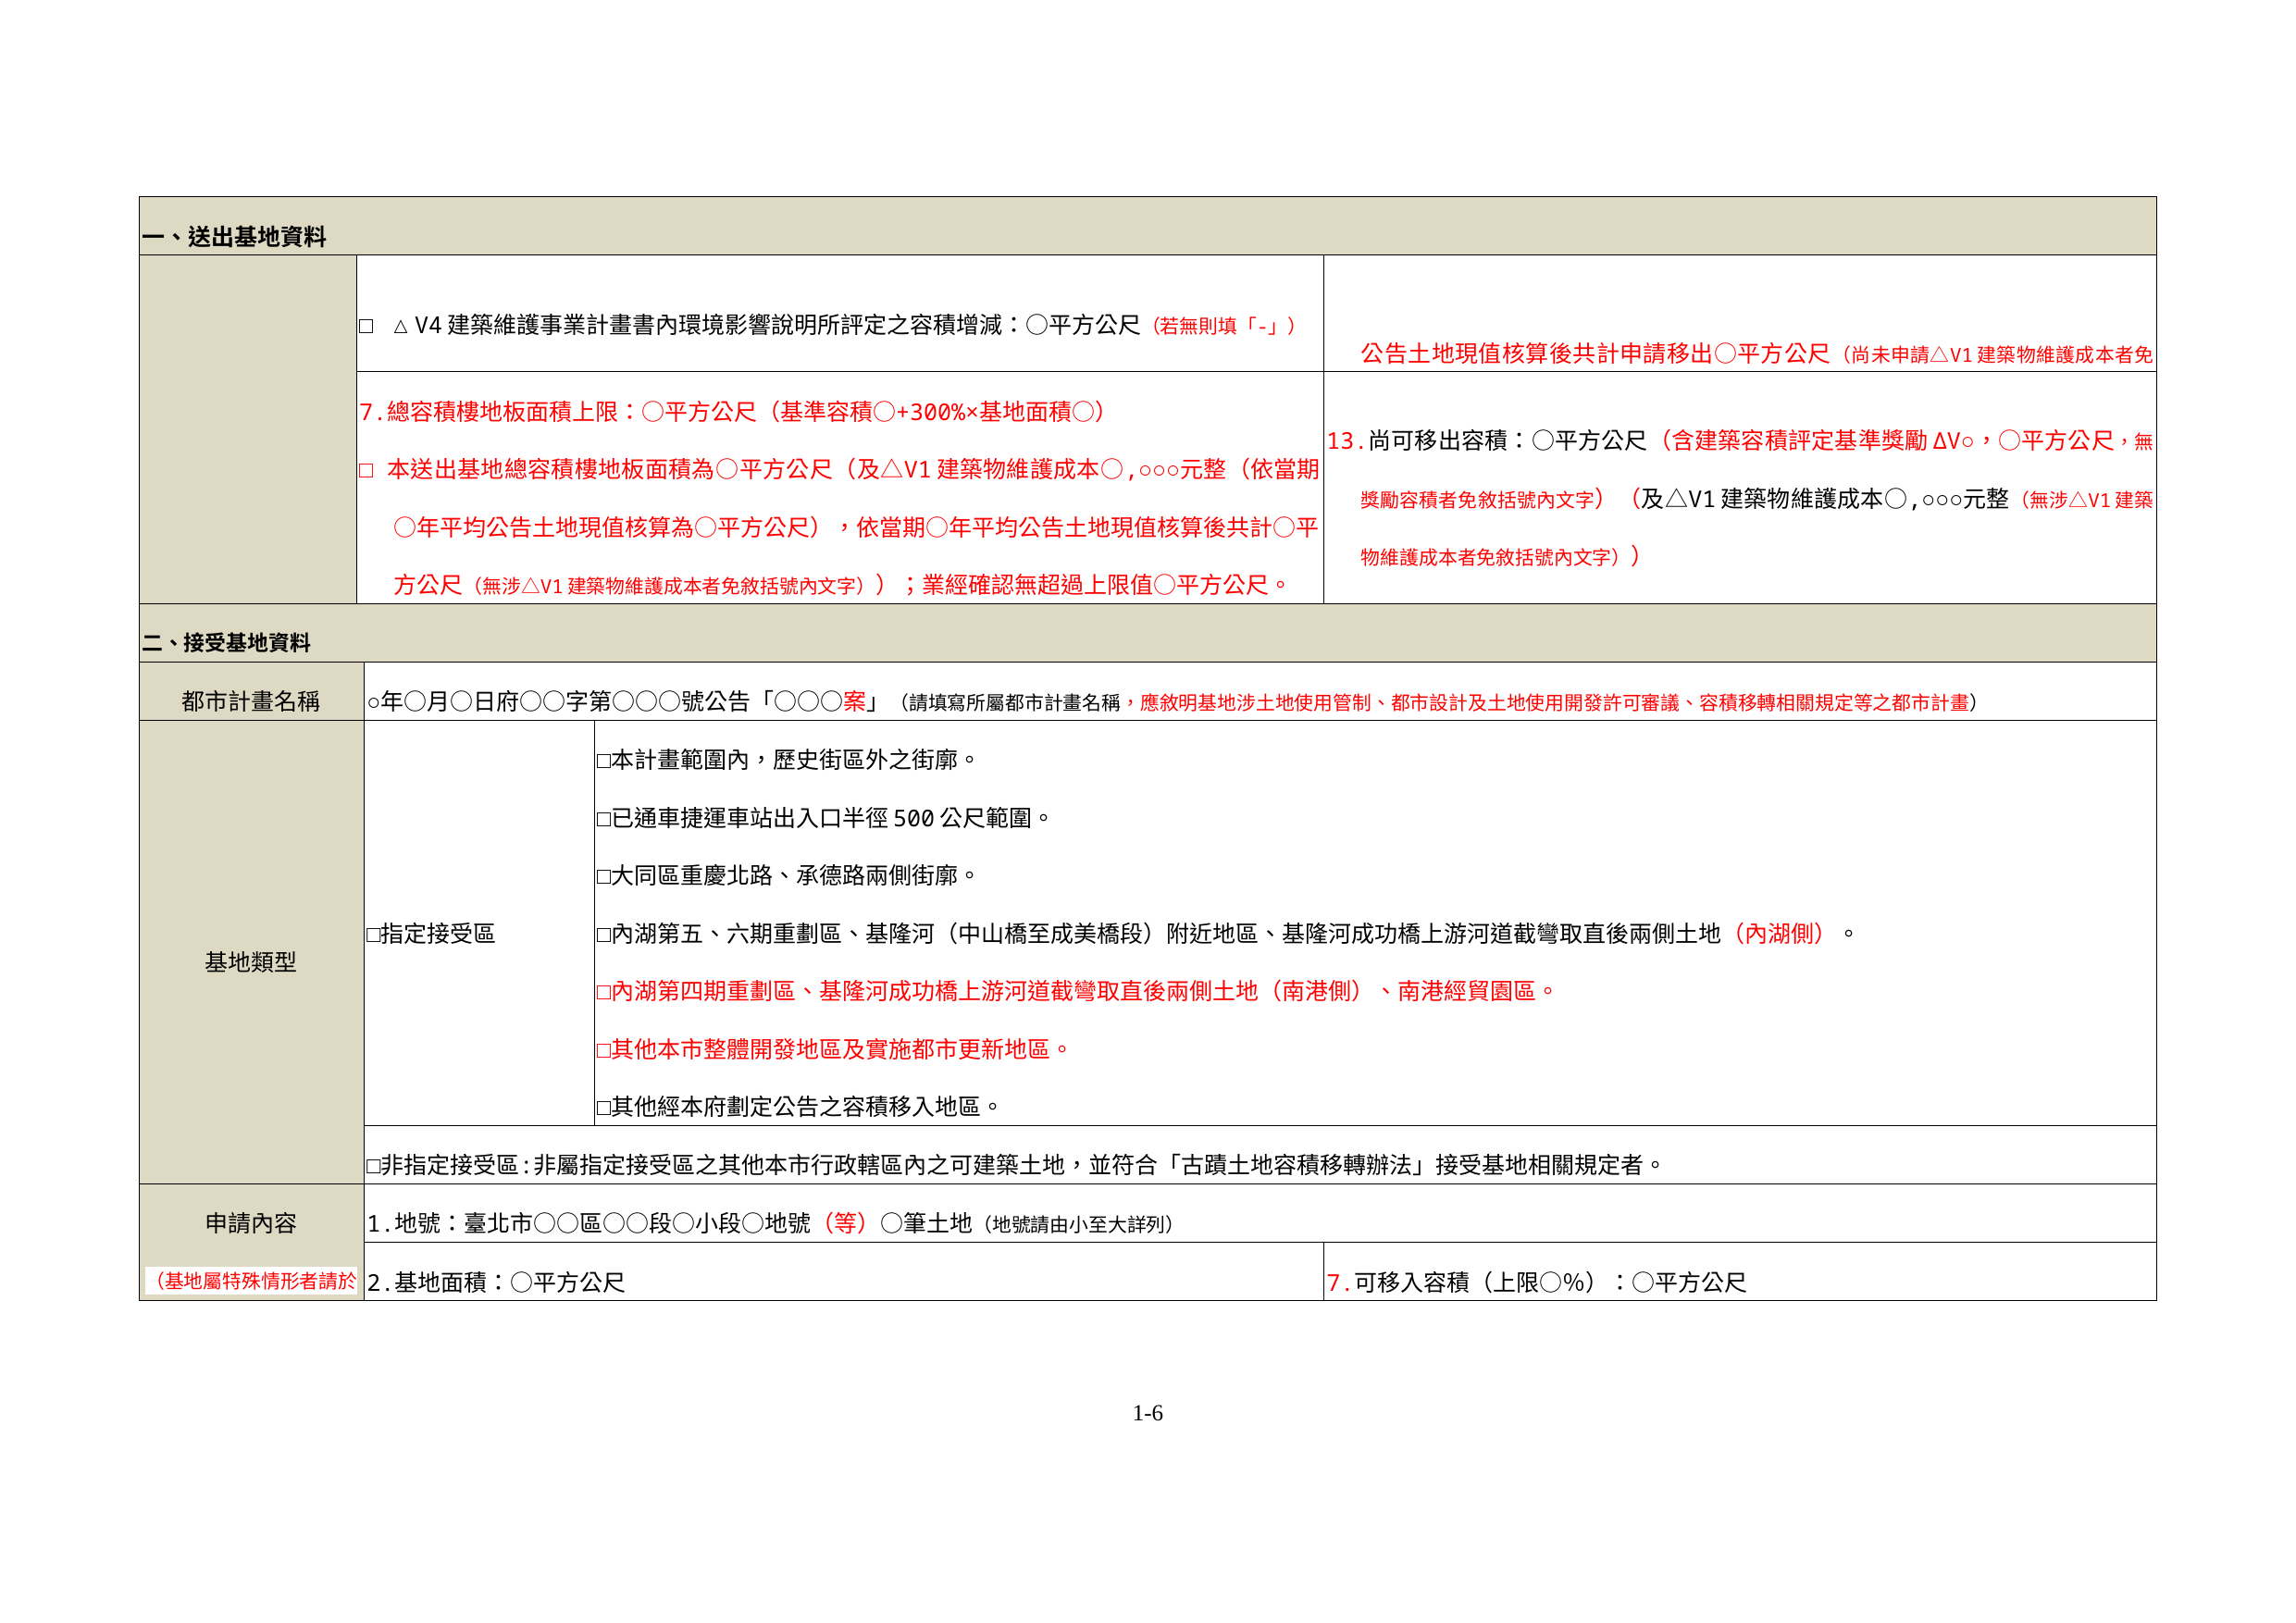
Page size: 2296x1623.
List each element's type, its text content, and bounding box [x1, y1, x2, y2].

table_cell 7.總容積樓地板面積上限：○平方公尺（基準容積○+300%×基地面積○） □ 本送出基地總容積樓地板面積為○平方公尺（及△V1建築物維護成本○,○○○元整（依當期○年平均公告土地現值核算為○平方公尺），依當期○年平均公告土地現值核算後共計○平方公尺（無涉△V1建築物維護成本者免敘括號內文字））；業經確認無超過上限值○平方公尺。 [357, 372, 1323, 603]
table_header 一、送出基地資料 [140, 197, 2156, 254]
table_cell ○年○月○日府○○字第○○○號公告「○○○案」（請填寫所屬都市計畫名稱，應敘明基地涉土地使用管制、都市設計及土地使用開發許可審議、容積移轉相關規定等之都市計畫） [365, 663, 2156, 720]
table_cell 都市計畫名稱 [140, 663, 364, 720]
table_cell □非指定接受區:非屬指定接受區之其他本市行政轄區內之可建築土地，並符合「古蹟土地容積移轉辦法」接受基地相關規定者。 [365, 1126, 2156, 1183]
table_cell [140, 255, 356, 603]
table_cell □ △V4建築維護事業計畫書內環境影響說明所評定之容積增減：○平方公尺（若無則填「-」） [357, 255, 1323, 371]
table_cell □本計畫範圍內，歷史街區外之街廓。 □已通車捷運車站出入口半徑500公尺範圍。 □大同區重慶北路、承德路兩側街廓。 □內湖第五、六期重劃區、基隆河（中山橋至成美橋段）附近地區、基隆河成功橋上游河道截彎取直後兩側土地（內湖側）。 □內湖第四期重劃區、基隆河成功橋上游河道截彎取直後兩側土地（南港側）、南港經貿園區。 □其他本市整體開發地區及實施都市更新地區。 □其他經本府劃定公告之容積移入地區。 [595, 721, 2156, 1125]
table_cell 申請內容 （基地屬特殊情形者請於 [140, 1184, 364, 1300]
table_cell 13.尚可移出容積：○平方公尺（含建築容積評定基準獎勵ΔV○，○平方公尺，無獎勵容積者免敘括號內文字）（及△V1建築物維護成本○,○○○元整（無涉△V1建築物維護成本者免敘括號內文字）） [1324, 372, 2156, 603]
table_cell 12.本次（第○次）申請移出容積：○平方公尺（含建築容積評定基準獎勵ΔV○，○平方公尺，無獎勵容積者免敘括號內文字）（及△V1建築物維護成本○,○○○元整（依當期○年平均公告土地現值核算為○平方公尺）；依當期○年平均公告土地現值核算後共計申請移出○平方公尺（尚未申請△V1建築物維護成本者免敘括號內文字）） [1324, 255, 2156, 371]
table_cell 7.可移入容積（上限○％）：○平方公尺 [1324, 1243, 2156, 1300]
table_cell 二、接受基地資料 [140, 604, 2156, 662]
table_cell □指定接受區 [365, 721, 594, 1125]
table_cell 1.地號：臺北市○○區○○段○小段○地號（等）○筆土地（地號請由小至大詳列） [365, 1184, 2156, 1242]
table_cell 2.基地面積：○平方公尺 [365, 1243, 1323, 1300]
table_cell 基地類型 [140, 721, 364, 1183]
